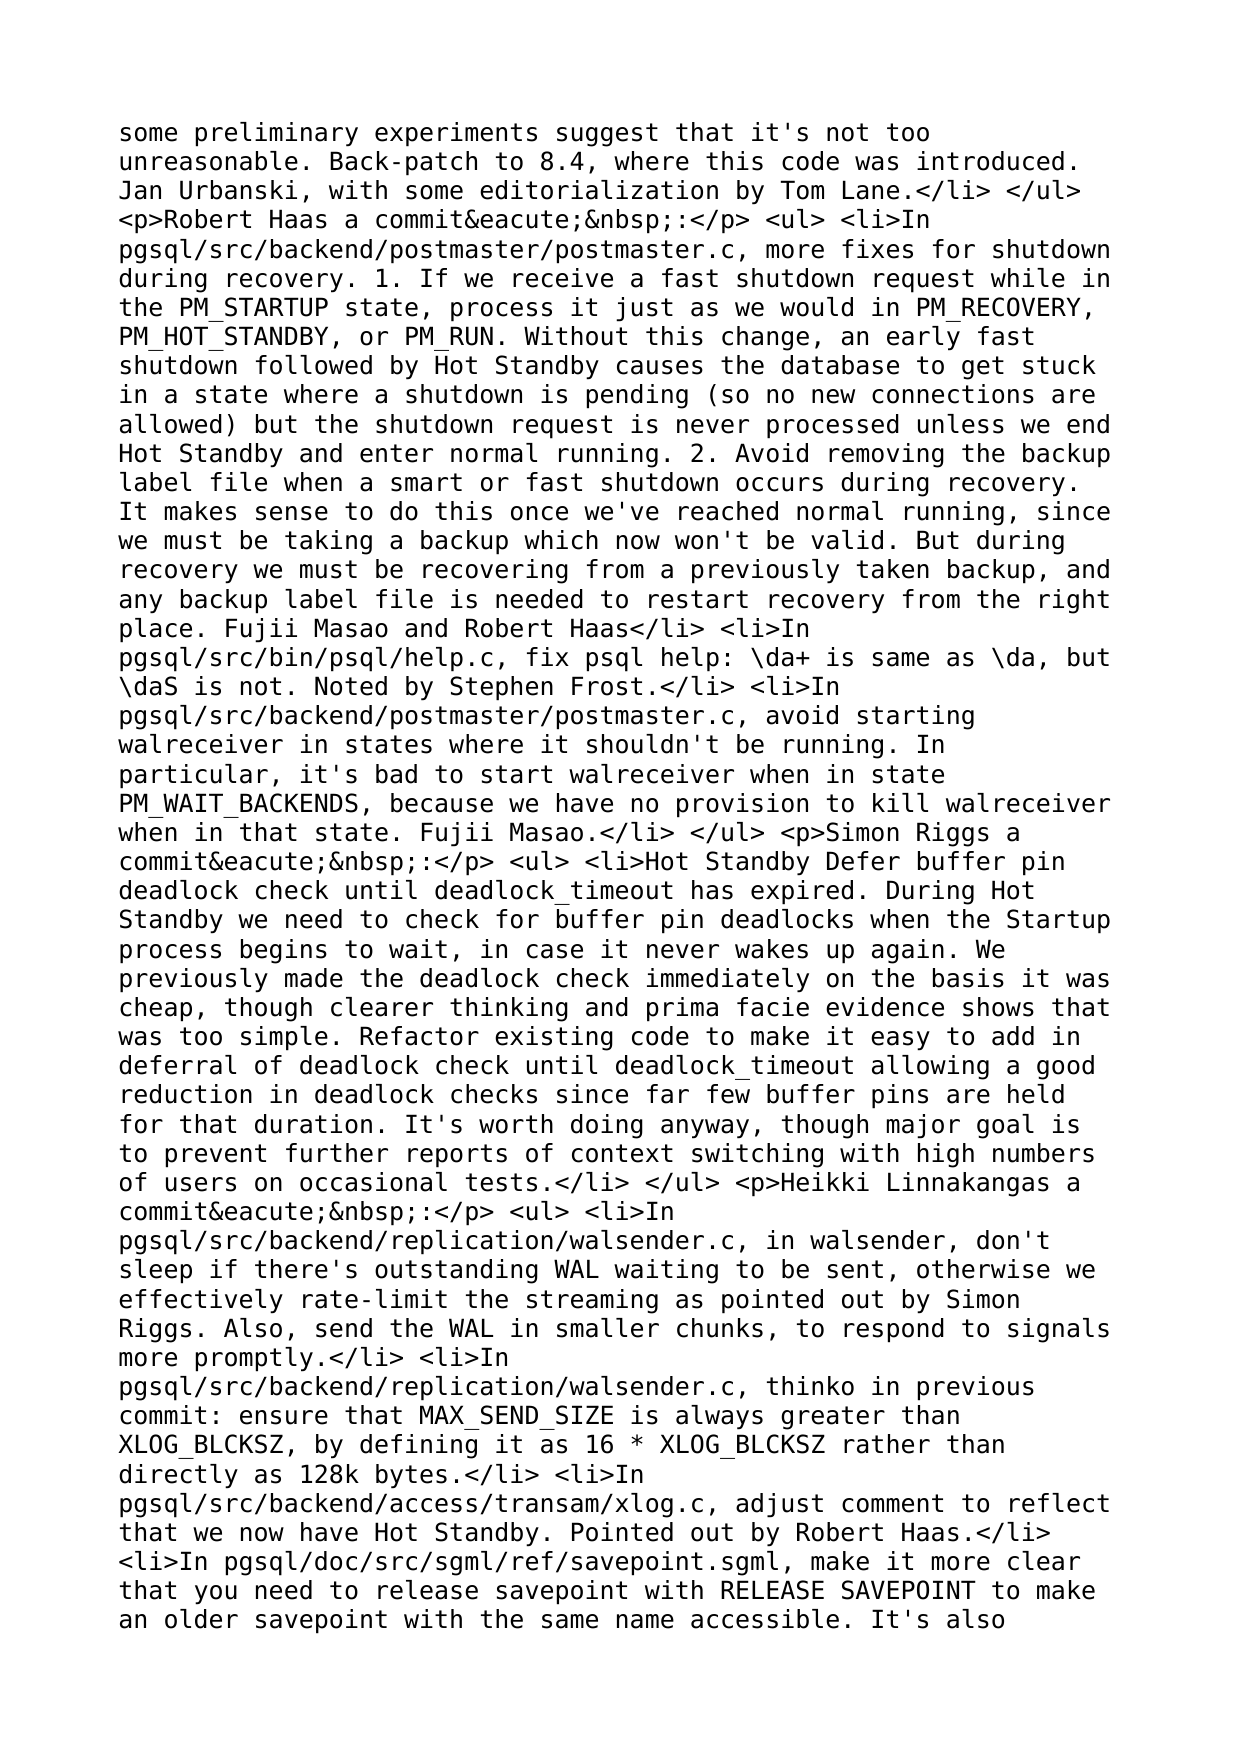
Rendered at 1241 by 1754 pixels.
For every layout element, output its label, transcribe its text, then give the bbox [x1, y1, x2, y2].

text some preliminary experiments suggest that it's not too unreasonable. Back-patch to 8.4, where this code was introduced. Jan Urbanski, with some editorialization by Tom Lane.</li> </ul> <p>Robert Haas a commit&eacute;&nbsp;:</p> <ul> <li>In pgsql/src/backend/postmaster/postmaster.c, more fixes for shutdown during recovery. 1. If we receive a fast shutdown request while in the PM_STARTUP state, process it just as we would in PM_RECOVERY, PM_HOT_STANDBY, or PM_RUN. Without this change, an early fast shutdown followed by Hot Standby causes the database to get stuck in a state where a shutdown is pending (so no new connections are allowed) but the shutdown request is never processed unless we end Hot Standby and enter normal running. 2. Avoid removing the backup label file when a smart or fast shutdown occurs during recovery. It makes sense to do this once we've reached normal running, since we must be taking a backup which now won't be valid. But during recovery we must be recovering from a previously taken backup, and any backup label file is needed to restart recovery from the right place. Fujii Masao and Robert Haas</li> <li>In pgsql/src/bin/psql/help.c, fix psql help: \da+ is same as \da, but \daS is not. Noted by Stephen Frost.</li> <li>In pgsql/src/backend/postmaster/postmaster.c, avoid starting walreceiver in states where it shouldn't be running. In particular, it's bad to start walreceiver when in state PM_WAIT_BACKENDS, because we have no provision to kill walreceiver when in that state. Fujii Masao.</li> </ul> <p>Simon Riggs a commit&eacute;&nbsp;:</p> <ul> <li>Hot Standby Defer buffer pin deadlock check until deadlock_timeout has expired. During Hot Standby we need to check for buffer pin deadlocks when the Startup process begins to wait, in case it never wakes up again. We previously made the deadlock check immediately on the basis it was cheap, though clearer thinking and prima facie evidence shows that was too simple. Refactor existing code to make it easy to add in deferral of deadlock check until deadlock_timeout allowing a good reduction in deadlock checks since far few buffer pins are held for that duration. It's worth doing anyway, though major goal is to prevent further reports of context switching with high numbers of users on occasional tests.</li> </ul> <p>Heikki Linnakangas a commit&eacute;&nbsp;:</p> <ul> <li>In pgsql/src/backend/replication/walsender.c, in walsender, don't sleep if there's outstanding WAL waiting to be sent, otherwise we effectively rate-limit the streaming as pointed out by Simon Riggs. Also, send the WAL in smaller chunks, to respond to signals more promptly.</li> <li>In pgsql/src/backend/replication/walsender.c, thinko in previous commit: ensure that MAX_SEND_SIZE is always greater than XLOG_BLCKSZ, by defining it as 16 * XLOG_BLCKSZ rather than directly as 128k bytes.</li> <li>In pgsql/src/backend/access/transam/xlog.c, adjust comment to reflect that we now have Hot Standby. Pointed out by Robert Haas.</li> <li>In pgsql/doc/src/sgml/ref/savepoint.sgml, make it more clear that you need to release savepoint with RELEASE SAVEPOINT to make an older savepoint with the same name accessible. It's also [118, 118, 1122, 1635]
